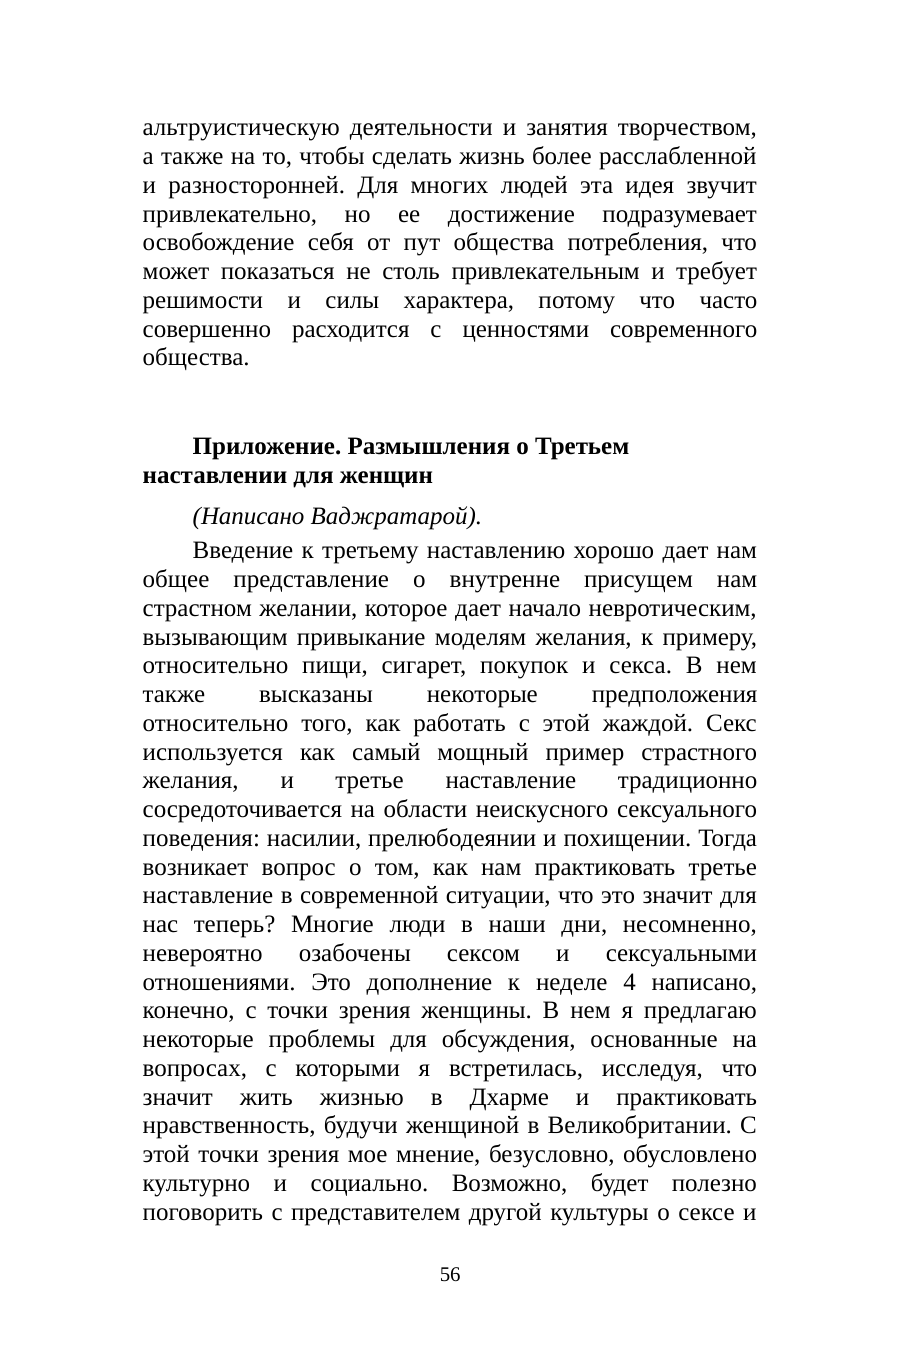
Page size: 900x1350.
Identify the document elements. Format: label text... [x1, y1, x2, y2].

text Введение к третьему наставлению хорошо дает нам общее представление о внутренне присущем нам страстном желании, которое дает начало невротическим, вызывающим привыкание моделям желания, к примеру, относительно пищи, сигарет, покупок и секса. В нем также высказаны некоторые предположения относительно того, как работать с этой жаждой. Секс используется как самый мощный пример страстного желания, и третье наставление традиционно сосредоточивается на области неискусного сексуального поведения: насилии, прелюбодеянии и похищении. Тогда возникает вопрос о том, как нам практиковать третье наставление в современной ситуации, что это значит для нас теперь? Многие люди в наши дни, несомненно, невероятно озабочены сексом и сексуальными отношениями. Это дополнение к неделе 4 написано, конечно, с точки зрения женщины. В нем я предлагаю некоторые проблемы для обсуждения, основанные на вопросах, с которыми я встретилась, исследуя, что значит жить жизнью в Дхарме и практиковать нравственность, будучи женщиной в Великобритании. С этой точки зрения мое мнение, безусловно, обусловлено культурно и социально. Возможно, будет полезно поговорить с представителем другой культуры о сексе и [142, 536, 757, 1226]
subtitle Приложение. Размышления о Третьем наставлении для женщин [142, 431, 757, 488]
text (Написано Ваджратарой). [142, 501, 757, 529]
text альтруистическую деятельности и занятия творчеством, а также на то, чтобы сделать жизнь более расслабленной и разносторонней. Для многих людей эта идея звучит привлекательно, но ее достижение подразумевает освобождение себя от пут общества потребления, что может показаться не столь привлекательным и требует решимости и силы характера, потому что часто совершенно расходится с ценностями современного общества. [142, 112, 757, 371]
